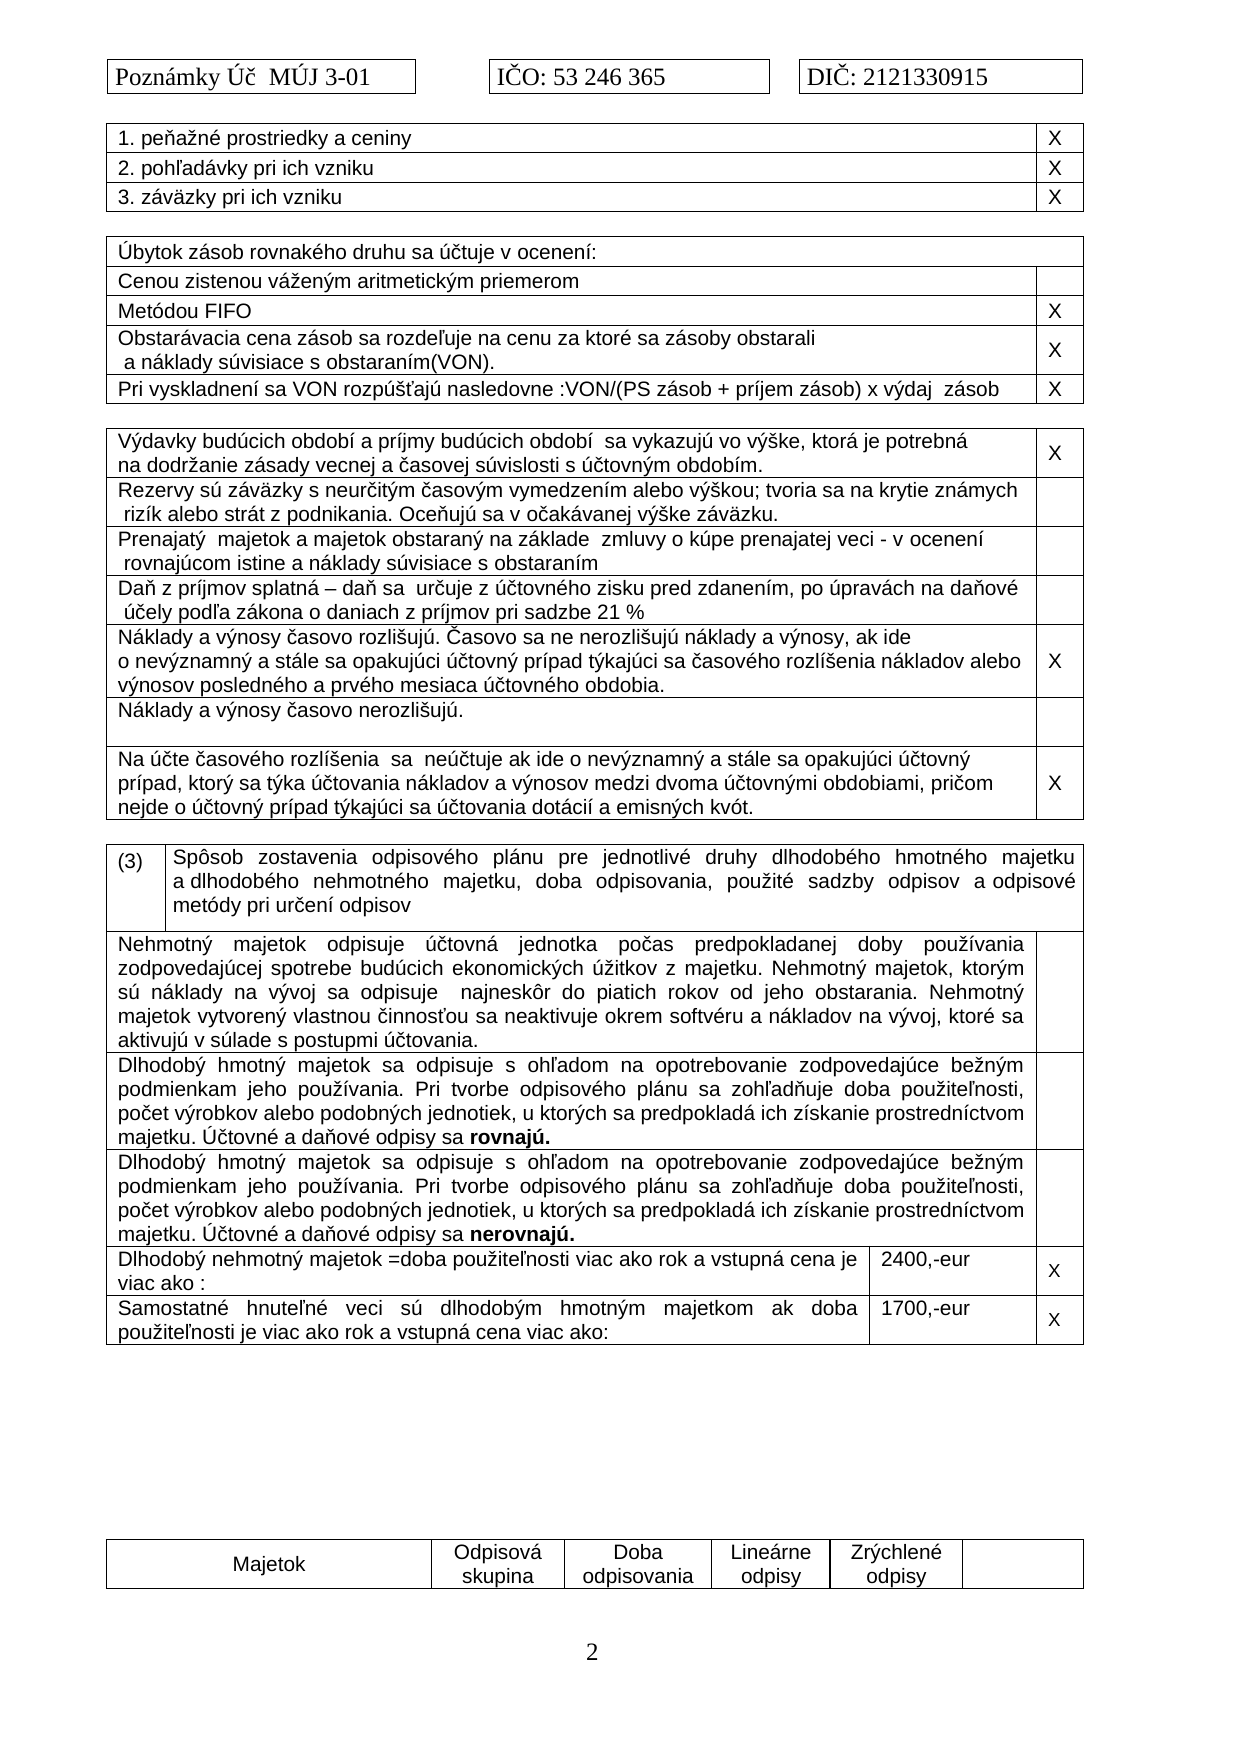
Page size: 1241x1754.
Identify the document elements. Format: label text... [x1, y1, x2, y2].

table_cell X [1037, 1247, 1083, 1294]
table_cell Na účte časového rozlíšenia sa neúčtuje ak ide o nevýznamný a stále sa opakujúci účtovný prípad, ktorý sa týka účtovania nákladov a výnosov medzi dvoma účtovnými obdobiami, pričom nejde o účtovný prípad týkajúci sa účtovania dotácií a emisných kvót. [107, 747, 1036, 819]
table_cell [1037, 1150, 1083, 1246]
table_header [107, 845, 165, 931]
table_cell Dlhodobý hmotný majetok sa odpisuje s ohľadom na opotrebovanie zodpovedajúce bežným podmienkam jeho používania. Pri tvorbe odpisového plánu sa zohľadňuje doba použiteľnosti, počet výrobkov alebo podobných jednotiek, u ktorých sa predpokladá ich získanie prostredníctvom majetku. Účtovné a daňové odpisy sa nerovnajú. [107, 1150, 1036, 1246]
table_cell Pri vyskladnení sa VON rozpúšťajú nasledovne :VON/(PS zásob + príjem zásob) x výdaj zásob [107, 375, 1036, 403]
table_cell [1037, 698, 1083, 746]
table_cell Cenou zistenou váženým aritmetickým priemerom [107, 267, 1036, 295]
table_cell 2. pohľadávky pri ich vzniku [107, 153, 1036, 182]
table_cell Obstarávacia cena zásob sa rozdeľuje na cenu za ktoré sa zásoby obstarali a náklady súvisiace s obstaraním(VON). [107, 326, 1036, 374]
table_cell 1700,-eur [870, 1296, 1036, 1343]
table_header Majetok [107, 1540, 431, 1588]
table_cell [1037, 576, 1083, 624]
table_cell Dlhodobý hmotný majetok sa odpisuje s ohľadom na opotrebovanie zodpovedajúce bežným podmienkam jeho používania. Pri tvorbe odpisového plánu sa zohľadňuje doba použiteľnosti, počet výrobkov alebo podobných jednotiek, u ktorých sa predpokladá ich získanie prostredníctvom majetku. Účtovné a daňové odpisy sa rovnajú. [107, 1053, 1036, 1149]
table_header Úbytok zásob rovnakého druhu sa účtuje v ocenení: [107, 237, 1083, 266]
table_cell Rezervy sú záväzky s neurčitým časovým vymedzením alebo výškou; tvoria sa na krytie známych rizík alebo strát z podnikania. Oceňujú sa v očakávanej výške záväzku. [107, 478, 1036, 526]
table_cell X [1037, 1296, 1083, 1343]
table_cell Metódou FIFO [107, 296, 1036, 325]
table_cell Náklady a výnosy časovo nerozlišujú. [107, 698, 1036, 746]
table_cell Nehmotný majetok odpisuje účtovná jednotka počas predpokladanej doby používania zodpovedajúcej spotrebe budúcich ekonomických úžitkov z majetku. Nehmotný majetok, ktorým sú náklady na vývoj sa odpisuje najneskôr do piatich rokov od jeho obstarania. Nehmotný majetok vytvorený vlastnou činnosťou sa neaktivuje okrem softvéru a nákladov na vývoj, ktoré sa aktivujú v súlade s postupmi účtovania. [107, 932, 1036, 1052]
table_cell X [1037, 296, 1083, 325]
table_cell [1037, 527, 1083, 575]
table_cell Dlhodobý nehmotný majetok =doba použiteľnosti viac ako rok a vstupná cena je viac ako : [107, 1247, 869, 1294]
table_cell X [1037, 747, 1083, 819]
table_cell 3. záväzky pri ich vzniku [107, 183, 1036, 211]
table_cell [1037, 1053, 1083, 1149]
table_cell X [1037, 375, 1083, 403]
table_cell X [1037, 625, 1083, 697]
table_header Lineárne odpisy [712, 1540, 829, 1588]
table_cell [1037, 267, 1083, 295]
table_header Odpisová skupina [432, 1540, 564, 1588]
table_cell 1. peňažné prostriedky a ceniny [107, 124, 1036, 152]
table_cell X [1037, 183, 1083, 211]
table_cell Samostatné hnuteľné veci sú dlhodobým hmotným majetkom ak doba použiteľnosti je viac ako rok a vstupná cena viac ako: [107, 1296, 869, 1343]
table_cell [1037, 478, 1083, 526]
table_header Spôsob zostavenia odpisového plánu pre jednotlivé druhy dlhodobého hmotného majetku a dlhodobého nehmotného majetku, doba odpisovania, použité sadzby odpisov a odpisové metódy pri určení odpisov [166, 845, 1083, 931]
table_header X [1037, 429, 1083, 477]
table_header Zrýchlené odpisy [831, 1540, 962, 1588]
table_header Výdavky budúcich období a príjmy budúcich období sa vykazujú vo výške, ktorá je potrebná na dodržanie zásady vecnej a časovej súvislosti s účtovným obdobím. [107, 429, 1036, 477]
table_header [963, 1540, 1083, 1588]
table_cell [1037, 932, 1083, 1052]
table_cell Náklady a výnosy časovo rozlišujú. Časovo sa ne nerozlišujú náklady a výnosy, ak ide o nevýznamný a stále sa opakujúci účtovný prípad týkajúci sa časového rozlíšenia nákladov alebo výnosov posledného a prvého mesiaca účtovného obdobia. [107, 625, 1036, 697]
table_cell X [1037, 153, 1083, 182]
table_cell X [1037, 326, 1083, 374]
table_cell 2400,-eur [870, 1247, 1036, 1294]
table_header Doba odpisovania [565, 1540, 711, 1588]
table_cell X [1037, 124, 1083, 152]
table_cell Daň z príjmov splatná – daň sa určuje z účtovného zisku pred zdanením, po úpravách na daňové účely podľa zákona o daniach z príjmov pri sadzbe 21 % [107, 576, 1036, 624]
table_cell Prenajatý majetok a majetok obstaraný na základe zmluvy o kúpe prenajatej veci - v ocenení rovnajúcom istine a náklady súvisiace s obstaraním [107, 527, 1036, 575]
